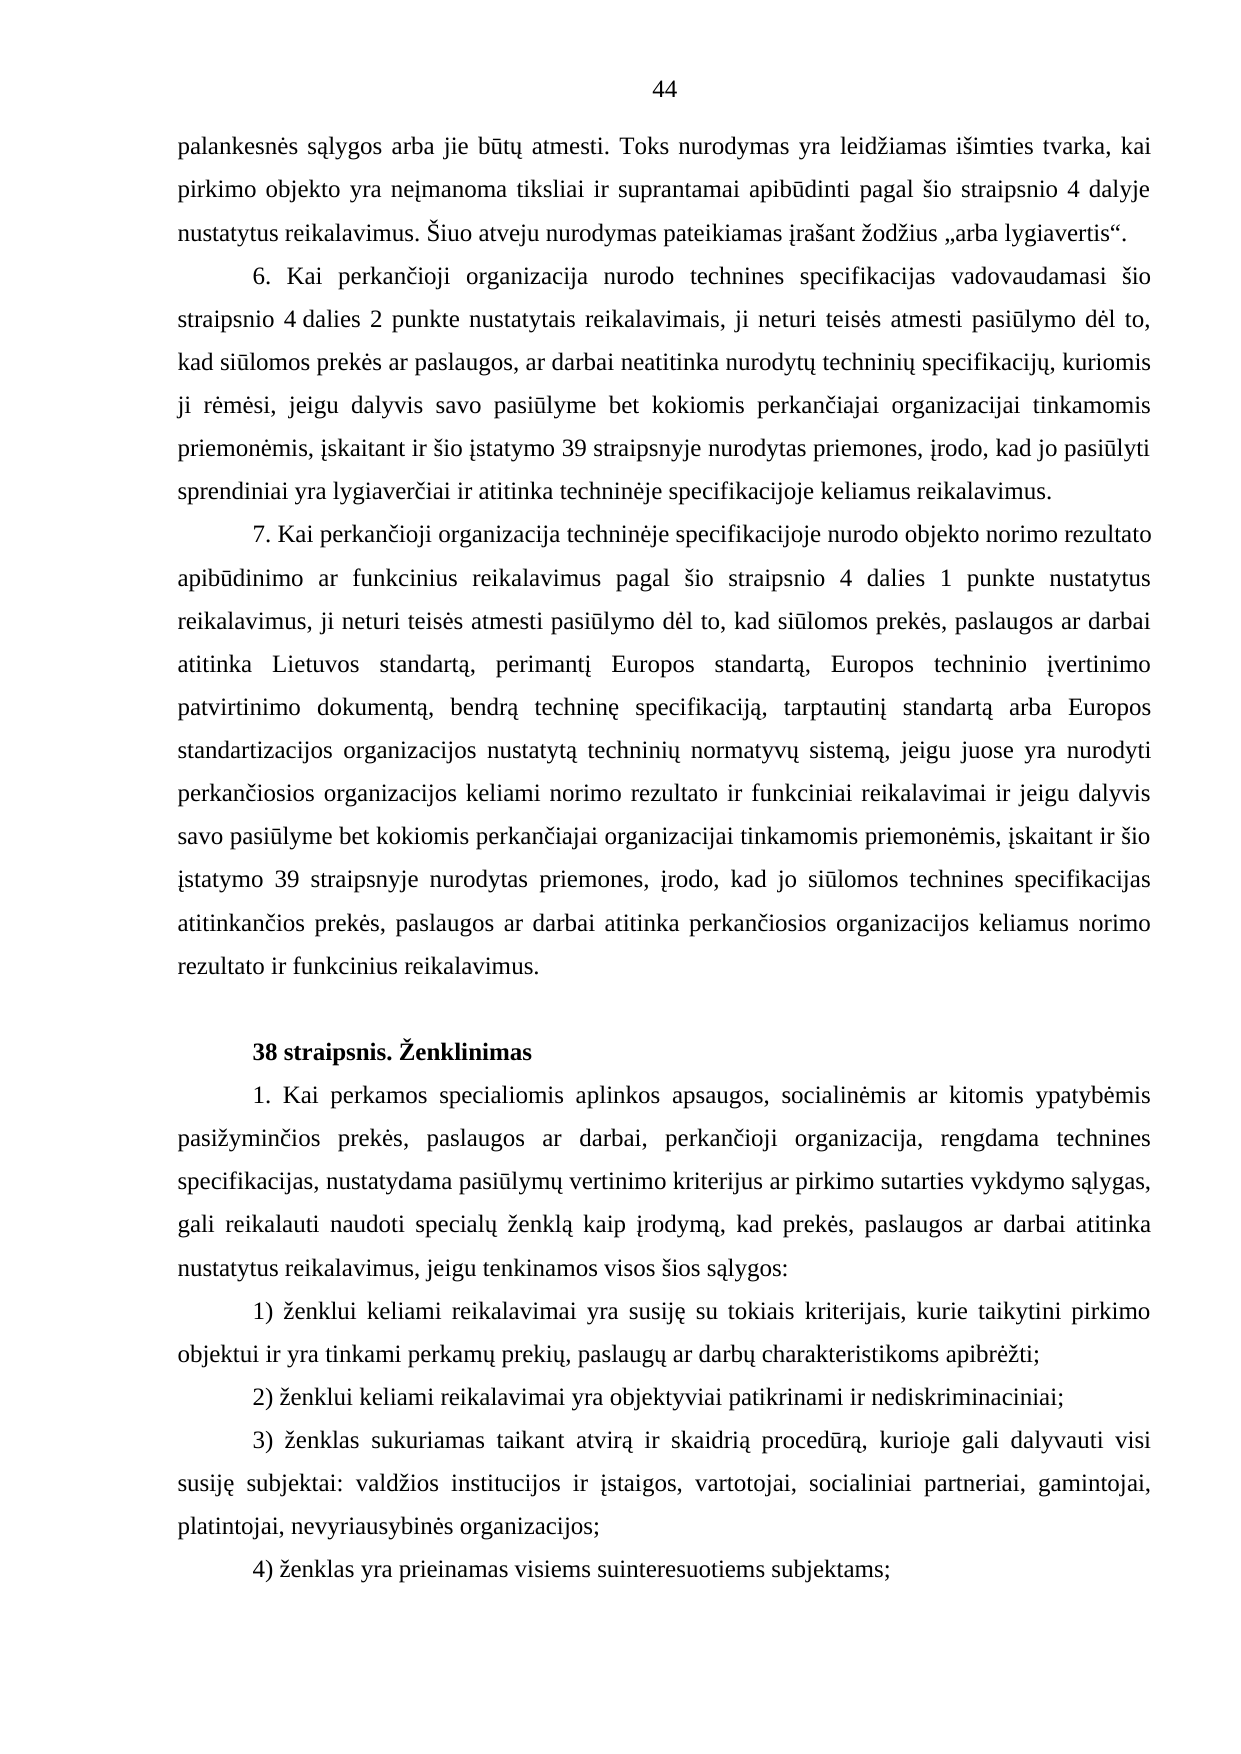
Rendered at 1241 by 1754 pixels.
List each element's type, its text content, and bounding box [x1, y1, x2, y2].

text 2) ženklui keliami reikalavimai yra objektyviai patikrinami ir nediskriminaciniai; [177, 1382, 1152, 1411]
text 38 straipsnis. Ženklinimas [177, 1037, 1152, 1066]
text 6. Kai perkančioji organizacija nurodo technines specifikacijas vadovaudamasi šio straipsnio 4 dalies 2 punkte nustatytais reikalavimais, ji neturi teisės atmesti pasiūlymo dėl to, kad siūlomos prekės ar paslaugos, ar darbai neatitinka nurodytų techninių specifikacijų, kuriomis ji rėmėsi, jeigu dalyvis savo pasiūlyme bet kokiomis perkančiajai organizacijai tinkamomis priemonėmis, įskaitant ir šio įstatymo 39 straipsnyje nurodytas priemones, įrodo, kad jo pasiūlyti sprendiniai yra lygiaverčiai ir atitinka techninėje specifikacijoje keliamus reikalavimus. [177, 261, 1152, 505]
text palankesnės sąlygos arba jie būtų atmesti. Toks nurodymas yra leidžiamas išimties tvarka, kai pirkimo objekto yra neįmanoma tiksliai ir suprantamai apibūdinti pagal šio straipsnio 4 dalyje nustatytus reikalavimus. Šiuo atveju nurodymas pateikiamas įrašant žodžius „arba lygiavertis“. [177, 131, 1152, 246]
text 7. Kai perkančioji organizacija techninėje specifikacijoje nurodo objekto norimo rezultato apibūdinimo ar funkcinius reikalavimus pagal šio straipsnio 4 dalies 1 punkte nustatytus reikalavimus, ji neturi teisės atmesti pasiūlymo dėl to, kad siūlomos prekės, paslaugos ar darbai atitinka Lietuvos standartą, perimantį Europos standartą, Europos techninio įvertinimo patvirtinimo dokumentą, bendrą techninę specifikaciją, tarptautinį standartą arba Europos standartizacijos organizacijos nustatytą techninių normatyvų sistemą, jeigu juose yra nurodyti perkančiosios organizacijos keliami norimo rezultato ir funkciniai reikalavimai ir jeigu dalyvis savo pasiūlyme bet kokiomis perkančiajai organizacijai tinkamomis priemonėmis, įskaitant ir šio įstatymo 39 straipsnyje nurodytas priemones, įrodo, kad jo siūlomos technines specifikacijas atitinkančios prekės, paslaugos ar darbai atitinka perkančiosios organizacijos keliamus norimo rezultato ir funkcinius reikalavimus. [177, 519, 1152, 979]
text 3) ženklas sukuriamas taikant atvirą ir skaidrią procedūrą, kurioje gali dalyvauti visi susiję subjektai: valdžios institucijos ir įstaigos, vartotojai, socialiniai partneriai, gamintojai, platintojai, nevyriausybinės organizacijos; [177, 1425, 1152, 1540]
text 1) ženklui keliami reikalavimai yra susiję su tokiais kriterijais, kurie taikytini pirkimo objektui ir yra tinkami perkamų prekių, paslaugų ar darbų charakteristikoms apibrėžti; [177, 1296, 1152, 1368]
text 4) ženklas yra prieinamas visiems suinteresuotiems subjektams; [177, 1554, 1152, 1583]
text 1. Kai perkamos specialiomis aplinkos apsaugos, socialinėmis ar kitomis ypatybėmis pasižyminčios prekės, paslaugos ar darbai, perkančioji organizacija, rengdama technines specifikacijas, nustatydama pasiūlymų vertinimo kriterijus ar pirkimo sutarties vykdymo sąlygas, gali reikalauti naudoti specialų ženklą kaip įrodymą, kad prekės, paslaugos ar darbai atitinka nustatytus reikalavimus, jeigu tenkinamos visos šios sąlygos: [177, 1080, 1152, 1281]
